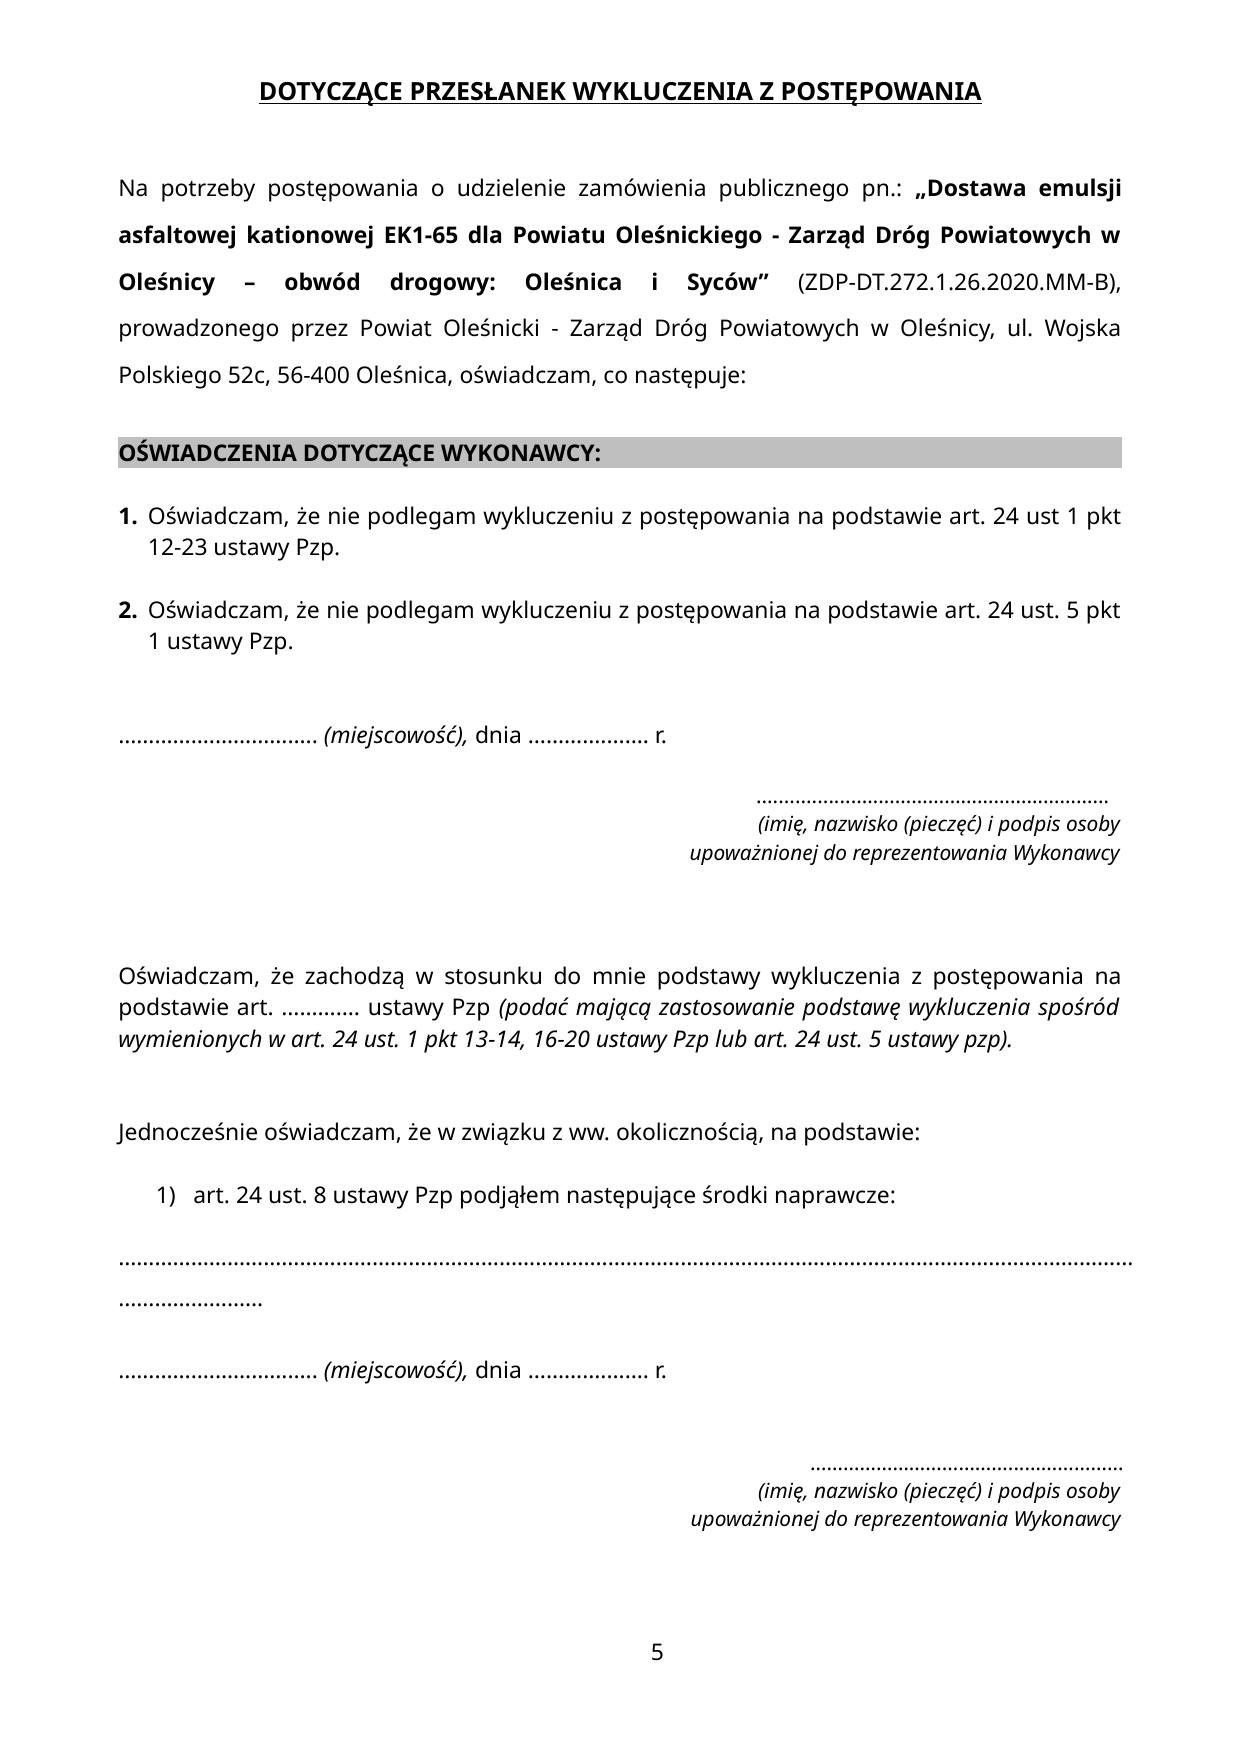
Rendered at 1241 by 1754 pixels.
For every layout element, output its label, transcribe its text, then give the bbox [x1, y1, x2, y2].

text OŚWIADCZENIA DOTYCZĄCE WYKONAWCY: [118, 437, 1122, 468]
text (imię, nazwisko (pieczęć) i podpis osoby [118, 809, 1122, 838]
list art. 24 ust. 8 ustawy Pzp podjąłem następujące środki naprawcze: [156, 1179, 1122, 1210]
text ………………………………...……………… [118, 1448, 1123, 1476]
text (imię, nazwisko (pieczęć) i podpis osoby [118, 1476, 1122, 1504]
text …………….…………….. (miejscowość), dnia ………….……. r. [118, 1354, 1122, 1385]
list Oświadczam, że nie podlegam wykluczeniu z postępowania na podstawie art. 24 ust. 5 pkt 1 ustawy Pzp. [118, 593, 1122, 656]
text Jednocześnie oświadczam, że w związku z ww. okolicznością, na podstawie: [118, 1116, 1122, 1148]
text DOTYCZĄCE PRZESŁANEK WYKLUCZENIA Z POSTĘPOWANIA [118, 74, 1122, 108]
text Na potrzeby postępowania o udzielenie zamówienia publicznego pn.: „Dostawa emulsji asfaltowej kationowej EK1-65 dla Powiatu Oleśnickiego - Zarząd Dróg Powiatowych w Oleśnicy – obwód drogowy: Oleśnica i Syców” (ZDP-DT.272.1.26.2020.MM-B), prowadzonego przez Powiat Oleśnicki - Zarząd Dróg Powiatowych w Oleśnicy, ul. Wojska Polskiego 52c, 56-400 Oleśnica, oświadczam, co następuje: [118, 172, 1122, 390]
list Oświadczam, że nie podlegam wykluczeniu z postępowania na podstawie art. 24 ust 1 pkt 12-23 ustawy Pzp. [118, 500, 1122, 562]
text Oświadczam, że zachodzą w stosunku do mnie podstawy wykluczenia z postępowania na podstawie art. …………. ustawy Pzp (podać mającą zastosowanie podstawę wykluczenia spośród wymienionych w art. 24 ust. 1 pkt 13-14, 16-20 ustawy Pzp lub art. 24 ust. 5 ustawy pzp). [118, 960, 1122, 1054]
text upoważnionej do reprezentowania Wykonawcy [118, 1504, 1123, 1533]
text ...................……………………………………… [118, 781, 1122, 809]
text …………….…………….. (miejscowość), dnia ………….……. r. [118, 718, 1122, 750]
text ………………………………………………………………………………………………………………………………………………………………………… [118, 1241, 1137, 1313]
text upoważnionej do reprezentowania Wykonawcy [118, 838, 1122, 866]
